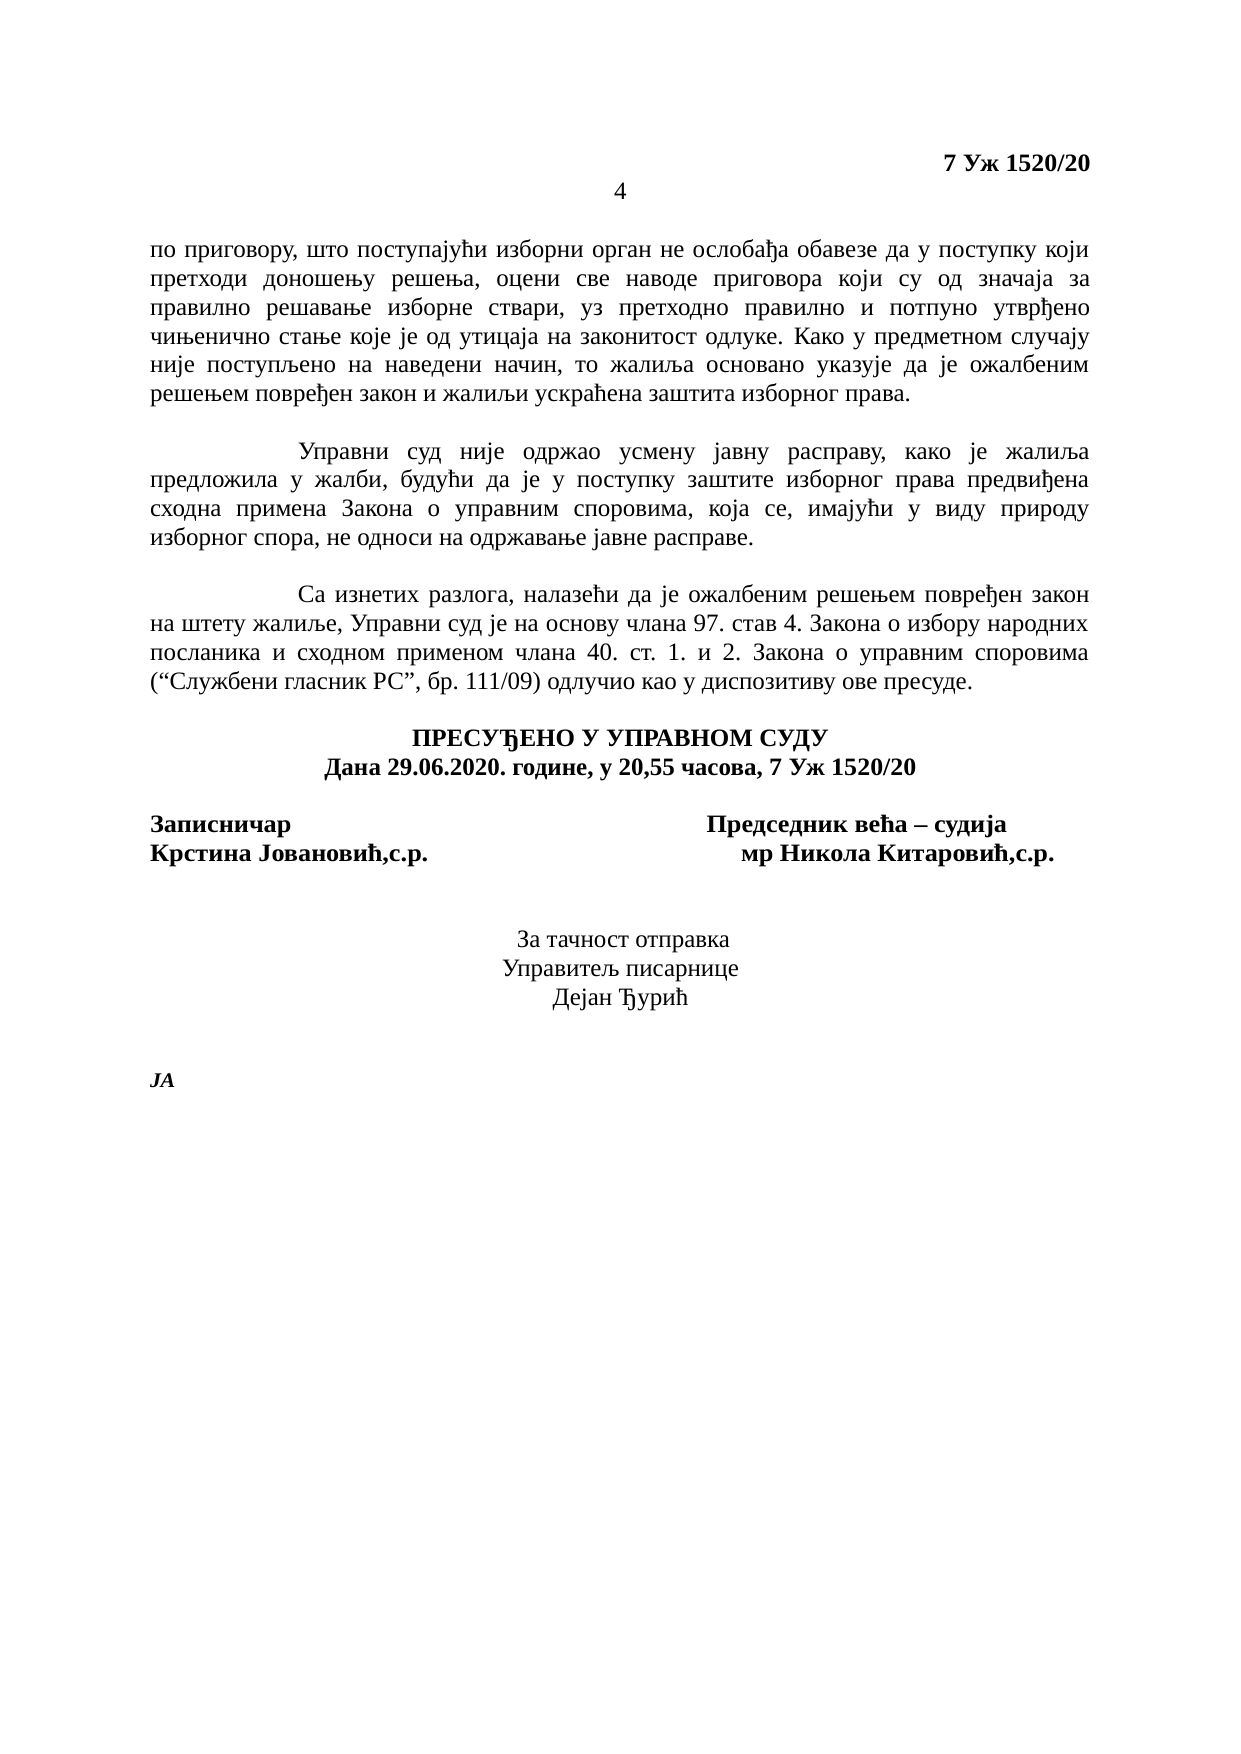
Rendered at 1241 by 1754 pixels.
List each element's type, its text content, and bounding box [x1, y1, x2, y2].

text За тачност отправка [150, 924, 1090, 953]
text Са изнетих разлога, налазећи да је ожалбеним решењем повређен закон на штету жалиље, Управни суд је на основу члана 97. став 4. Закона о избору народних посланика и сходном применом члана 40. ст. 1. и 2. Закона о управним споровима (“Службени гласник РС”, бр. 111/09) одлучио као у диспозитиву ове пресуде. [150, 579, 1090, 694]
text ПРЕСУЂЕНО У УПРАВНОМ СУДУ [150, 723, 1090, 752]
text Крстина Јовановић,с.р. мр Никола Китаровић,с.р. [150, 838, 1090, 867]
text Записничар Председник већа – судија [150, 809, 1090, 838]
text по приговору, што поступајући изборни орган не ослобађа обавезе да у поступку који претходи доношењу решења, оцени све наводе приговора који су од значаја за правилно решавање изборне ствари, уз претходно правилно и потпуно утврђено чињенично стање које је од утицаја на законитост одлуке. Како у предметном случају није поступљено на наведени начин, то жалиља основано указује да је ожалбеним решењем повређен закон и жалиљи ускраћена заштита изборног права. [150, 234, 1090, 407]
text Дана 29.06.2020. године, у 20,55 часова, 7 Уж 1520/20 [150, 752, 1090, 781]
text Дејан Ђурић [150, 982, 1090, 1011]
text Управни суд није одржао усмену јавну расправу, како је жалиља предложила у жалби, будући да је у поступку заштите изборног права предвиђена сходна примена Закона о управним споровима, која се, имајући у виду природу изборног спора, не односи на одржавање јавне расправе. [150, 436, 1090, 551]
text ЈА [150, 1068, 1090, 1092]
text Управитељ писарнице [150, 953, 1090, 982]
